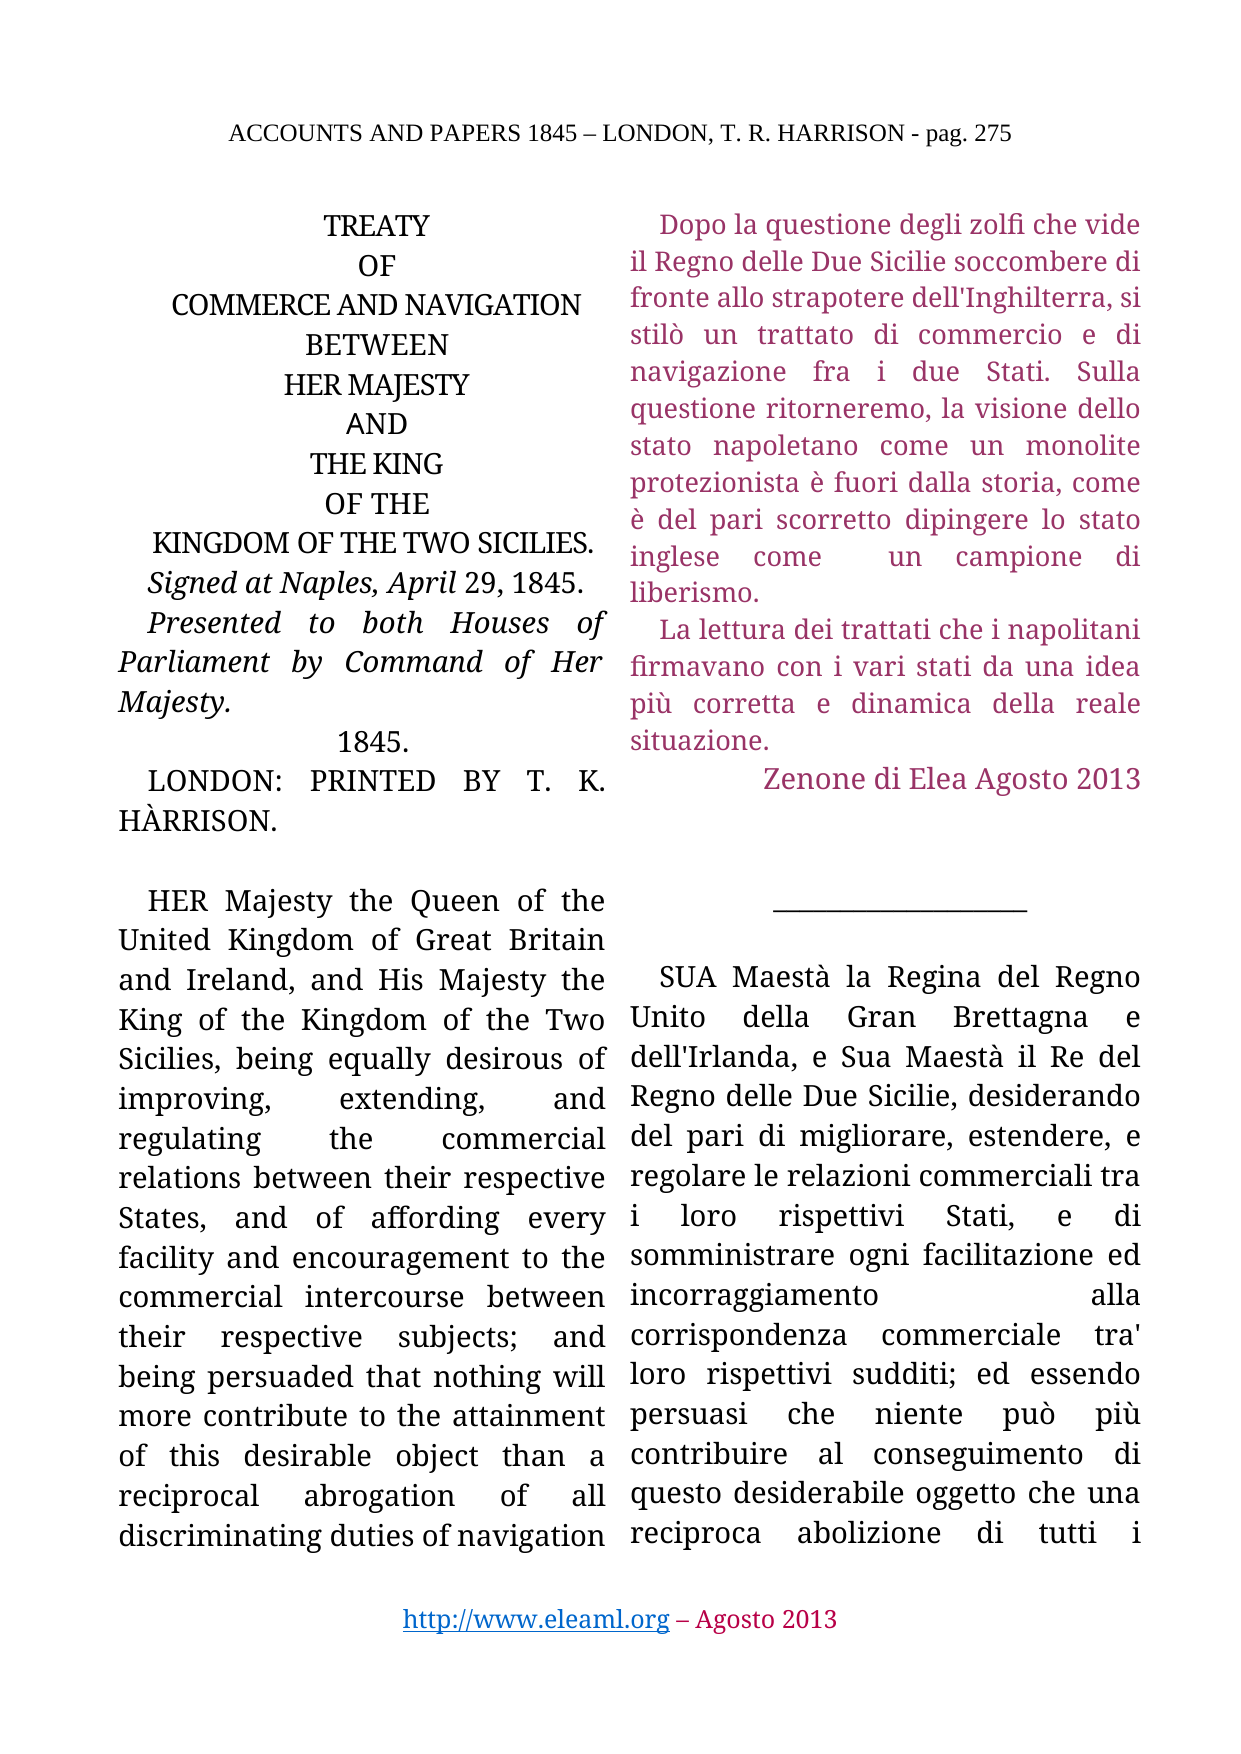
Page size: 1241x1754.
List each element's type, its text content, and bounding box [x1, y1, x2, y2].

table_header Dopo la questione degli zolfi che vide il Regno delle Due Sicilie soccombere di fronte allo strapotere dell'Inghilterra, si stilò un trattato di commercio e di navigazione fra i due Stati. Sulla questione ritorneremo, la visione dello stato napoletano come un monolite protezionista è fuori dalla storia, come è del pari scorretto dipingere lo stato inglese come un campione di liberismo. La lettura dei trattati che i napolitani firmavano con i vari stati da una idea più corretta e dinamica della reale situazione. Zenone di Elea Agosto 2013 ___________________ SUA Maestà la Regina del Regno Unito della Gran Brettagna e dell'Irlanda, e Sua Maestà il Re del Regno delle Due Sicilie, desiderando del pari di migliorare, estendere, e regolare le relazioni commerciali tra i loro rispettivi Stati, e di somministrare ogni facilitazione ed incorraggiamento alla corrispondenza commerciale tra' loro rispettivi sudditi; ed essendo persuasi che niente può più contribuire al conseguimento di questo desiderabile oggetto che una reciproca abolizione di tutti i [618, 205, 1141, 1554]
table_header TREATY OF COMMERCE AND NAVIGATION BETWEEN HER MAJESTY AND THE KING OF THE KINGDOM OF THE TWO SICILIES. Signed at Naples, April 29, 1845. Presented to both Houses of Parliament by Command of Her Majesty. 1845. LONDON: PRINTED BY T. K. HÀRRISON. HER Majesty the Queen of the United Kingdom of Great Britain and Ireland, and His Majesty the King of the Kingdom of the Two Sicilies, being equally desirous of improving, extending, and regulating the commercial relations between their respective States, and of affording every facility and encouragement to the commercial intercourse between their respective subjects; and being persuaded that nothing will more contribute to the attainment of this desirable object than a reciprocal abrogation of all discriminating duties of navigation and commerce, and of all exclusive privileges of trade hitherto enjoyed by the subjects of either Party in the dominions of the other, have appointed Plenipotentiaries to conclude a Treaty for this purpose; that is to say:— Her Majesty the Queen of the United Kingdom of Great Britain and Ireland, the Honourable William Tempie, Envoy Extraordinary and Minister Plenipotentiary of Her said Majesty at the Court of Naples; and Sir Woodbine Parish, Knight Commander of the Royal Guelphic Order; And His Majesty the King of the Kingdom of the Two Sicilies, Don Giustino Fortunato, Knight Grand Cross of the Royal and Military Constantinian Order of St. George, and of that of Francis the Ist., Minister Secretary of State of His said Majesty; and Don Michael Gravina Requesenz, Prince of Comitini, Knight Grand Cross of the Royal Order of Francis the Ist., Gentleman of the Chamber in Waiting, and Minister Secretary of State of His said Majesty; and Don Antonio Spinelli of Scalea, Commander of the Royal Order of Francis the Ist., Gentleman of the Chamber of His said Majesty, Member of the General Consulta, and Superìntendent General of the Archives of the Kingdom:— Who, after having communicated to each other their respective full powers, found to be in due and proper form, have agreed upon and concluded the following Articles:— ARTICLE I. Her Britannic Majesty confirms the abolition agreed upon by the First Article of the Convention of Commerce and Navigation between Great Britain and the Kingdom of the Two Sicilies, signed at London on the 26th of September, 1816, of all the privileges and exemptions which her subjects, their commerce and merchant ships, did enjoy within the dominions, states, and ports of His Sicilian Majesty, in virtue of the Treaty of Peace and Commerce between Great Britain and Spain, concluded at Madrid on the 13/23 May, 1667; of the Treaties of Commerce between the same Powers, signed at Utrecht the 28 November/9 December, 1713, and at Madrid the 3/14 December, 1715; and of the Convention between Great Britain and the Kingdom of Sicily, concluded at Utrecht the 25 February 1712/8 March 1713 and it is agreed in consequence, between their said Britannic and Sicilian Majesties, their heirs and successors, that the said privileges and exemptions, whether of persons, flags, or shipping, are and shall continue for ever abolished, even when the present Treaty shall cease to be in force. ARTICLE II. His Sicilian Majesty, on his part, confirms in like manner the engagement contained in the 2nd Article of the said Convention of the 26th of September, 1816, not to grant fòr the future, to the subjects of any other Power whatever, the privileges and exemptions abolished by that Convention, and to which the preceding Article refer. ARTICLE III. With respect to the personal privileges to be enjoyed by the subjects of Her Britannic Majesty in the Kingdom oi the Two Sicilies. His Sicilian Majesty engages that they shall have a free and undoubted right to travel and to reside in the territories and dominions of His said Majesty, subject to the same precautions of police which are practised towards the subjects or citizens of the most favoured nations. They shall be entitled to occupy dwellings and warehouses, and to dispose of all their personal property, of every kind and description, by sale, gift, exchange, will, or in any other way whatever, without the smallest hindrance or obstacle. They shall not be obliged to pay, under any pretence whatever, any taxes or impositions other or greater than those which are paid, or may hereafter be paid, by the subjects or citizens of the most favoured nations in the dominions of His said Sicilian Majesty. They shall be exempt from all military service, whether by land or sea; from forced loans, and from every extraordinary contribution, not general or by law established. Their dwellings, warehouses, and all premises appertaining thereto, destined for purposes of residence or commerce, shall be respected. No arbitrary search of or visit to the houses of British subjects, and no arbitrary examination or inspection whatever of the books, papers, or accounts of their trade shall be made; but such measures shall be executed only in conformity with the legal sentence of a competent tribunal. And generally, His Sicilian Majesty engages that the subjects of Her Britannic Majesty residing in his states or dominions, shall enjoy their property and personal security in as full and ample manner as his own subjects, and as the subjects or citizens of the most favoured nations. Her Britannic Majesty, on her part, engages to insure the enjoyment of the like privileges to the subjects of His Sicilian Majesty within her dominions. ARTICLE IV. The subjects of Her Britannic Majesty within the dominions of His Sicilian Majesty, shall be free to manage their own affairs themselves, or to commit those affairs to the management of any persons whom they may appoint as their broker, factor, or agent; nor shall such British subjects be restrained in their choice of persons to act in such capacities; nor shall they be called upon to pay any salary or remuneration to any person whom they shall not choose to employ. Absolute freedom shall be given in all cases, to the buyer and seller to bargain together, and to fix the price of any goods or merchandize imported into or to be exported from the dominions of His Sicilian Majesty, save and except generally such cases wherein the laws and usages of the country may require the intervention of any special agents in the dominions of His Sicilian Majesty. The same privileges shall be enjoyed in the dominions of Her Britannic Majesty, by the subjects of His Sicilian Majesty, and upon the same conditions. ARTICLE V. The subjects of Her Britannic Majesty shall not be liable, within the dominions of His Sicilian Majesty, to a, more rigorous system of examination and search by the officers of the customs, than the subjects of His Sicilian Majesty. And in like manner, the subjects of His Sicilian Majesty shall not be liable, within the dominions of Her Britannic Majesty, to a more rigorous system of examination and search than British subjects. ARTICLE VI. There shall be reciprocal liberty of commerce and navigation between the United Kingdom of Great Britain and Ireland and the Kingdom of the Two Sicilies. No duty of customs or other impost shall be charged upon any goods the produce or manufacture of one country, upon importation by sea or by land from such country into the other, other or higher than the duty or impost charged upon goods of the same kind, the produce or manufacture of, or imported from, any other country; and Her Majesty the Queen of the United Kingdom of Great Britain and Ireland, and His Majesty the King of the Two Sicilies, do hereby engage that the subjects or citizens of any other State shall not enjoy any favour, privilege, or immunity whatever in matters of commerce and navigation, which shall not also and at the same time be extended to the subjects of the other High Contracting Party; gratuitously, if the concession in favour of that other State shall have been gratuitous, and in return for a compensation as nearly as possible of proportionate value and effect, to be adjusted by mutual agreement, if the concession shall have been conditional. ARTICLE VII. Ali articles of the produce or manufacture of either country, and of their respective dominions, which can legally be imported into either country from the other, in ships of that other country, shall, when so imported, be subject to the same duties and enjoy the same privileges, whether imported in ships of the one country or in ships of the other j and in like manner all goods which can legally be exported or re-exported from either country to the other, in ships of that other country, shall, when so exported or re-exported, be subject to the same duties, and be entitled to the same privileges, drawbacks, bounties, and allowances, whether exported in ships of the one country or in ships of the other. ARTICLE VIII. No duties of tonnage, harbour, lighthouses, pilotage, quarantine, or other similar duties, of whatever nature or under whatever denomination, shall be imposed in either country upon the vessels of the other, in respect of voyages between the United Kingdom of Great Britain and Ireland, or any of the British possessions in Europe, and the Kingdom of the Two Sicilies, if laden, or in respect of any voyage if in ballast, which shall not be equally imposed in the like cases on national vessels. ARTICLE IX. In all cases in which in either Kingdom, the duty to be levied upon any goods imported from the other Kingdom shall be not a fixed rate but a proportion of the value of the goods, such ad valorem duty shall be ascertained and secured in the following manner, that is to say:—the importer shall, on making his entry for the payment of duty at the custom-house, sign a declaration stating the value of the goods at such amount as he shall deem proper; and in case the officer or officers of the customs shall be of opinion that such valuation is insufficient, he or they shall be at liberty to take the goods, on paying to the importer the value thereof according to the declaration of the importer, together with an addition of ten per cent.; and the custom-house officer shall at the same time return to the importer any duty which the importer may have paid upon such goods. ARTICLE X. It is hereby declared, that the stipulations of the present Treaty are not to be understood as applying to the navigation and carrying trade between one port and another situated in the dominions of either Contracting Party; such navigation and trade being reserved exclusively to national vessels. Vessels of either country shall, however, be permitted to load or unload part of their cargoes at one port in the dominions of either of the High Contracting Par ties, and then to proceed to complete the said loading or unloading, to any other port or ports in the same dominions. ARTICLE XI. Neither of the two Governments, nor any corporation or agent acting in behalf or under the authority of either Government, shall in the purchase of any article which, being the growth, produce, or manufacture of the one country, shall be imported into the other, give directly or indirectly, any priority or preference on account of or in reference to the national character of the vessel in which such article shall have been imported; it being the true intent and meaning of the High Contracting Parties, that no distinction or difference whatever shall be made in this respect. ARTICLE XII. Her Britannic Majesty declares that the commerce of Sicilian subjects within the United Kingdom of Great Britain and Ireland is not restrained, interrupted, or in any manner affected by the operation of any monopoly, contract, or exclusive privilege of sale or purchase whatsoever; but that the subjects of His Sicilian Majesty within, the United Kingdom of Great Britain and Ireland, have unrestrained permission to buy from and sell to whomsoever they please, and in any form and manner which may be agreed upon between the purchaser and seller, and without being obliged to give any preference or favour in consequence of any such monopoly, contract, or exclusive privilege of sale or purchase; and Her Britannic Majesty engages that no change shall in this respect be made in regard to the trade of the subjects of His Sicilian Majesty. His Sicilian Majesty engages on his part, that a like liberty in respect to purchases or sales, shall be enjoyed by Her Britannic Majesty's subjects trading to or residing in the Kingdom of the Two Sicilies: the royal Sicilian monopolies of tobacco, salt, playing cards, gunpowder, and nitre, being excepted. It being understood that nothing agreed upon in the present Treaty is opposed to the right of His Majesty the King of the Kingdom of the Two Sicilies to grant, whether to the authors or others, patents for inventions or improvements. ARTICLE XIII If any ships of war or merchant-vessels be wrecked on the coasts of either of the High Contracting Parties, such ships or vessels, or any parts thereof, and all furniture and appurtenances belonging thereunto, and all goods and merchandize which shall be saved there from, or the produce thereof, if sold, shall be faithfully restored, with the least possible delay, to the proprietors, upon being claimed by them. or by their duly authorized factors; and if there are no such proprietors or factors on the spot, then the said goods and merchandize, or the proceeds thereof, as well as all the papers found on board such wrecked ships or vessels, shall be delivered to the British or Sicilian Consul or Vice-Consul in whose district the wreck may have taken place; and such Consul, Vice-Consul, proprietors, or factors, shall pay only the expenses incurred in the preservation of the property, together with the rate of salvage and expenses of quarantine which would have been payable in the like case of a wreck of a national vessel; and the goods and merchandize saved from the wreck shall not be subject to duties unless cleared for consumption; it being understood that in case of any legal claim upon such wreck, goods, or merchandize, the same shall be referred for decision to the competent tribunals of the country. ARTICLE XIV. Her Britannic Majesty consents that as soon as the present Treaty shall be carried into effect, she will give up for ever the privilege of the reduction of ten per cent, stipulated in favour of the trade of her subjects, by the 7th Article of the Convention signed at London on the 26th of September, 1816. And His Sicilian Majesty engages on his part, that so long as this Treaty shall last, the subjects of Her Britannic Majesty shall continue to enjoy a reduction of ten per cent, upon the duties payable according to the customs tariff, upon the total of the merchandize or productions of the United Kingdom of Great Britain and Ireland, her colonies, possessions, and dependencies, imported by them into His Majesty's dominions; and further, the subjects of Her Britannic Majesty 9 shall not pay any higher duties than those which upon the like merchandize or productions shall be paid by the subjects or citizens of any other nation, conformably always to the terms of the 6th Article of the present Treaty, and the principles laid down in that Article. It is however understood, that nothing contained in this Article shall prevent or restrict the right of His Majesty the King of the Kingdom of the Two Sicilies to continue to his own subjects the enjoyment of a like reduction of ten per cent, on the custom-house duties, or to grant it, if he shall think proper, to other nations, and thus to place them in this respect on the same footing with Great Britain; and to make at any time such changes as His Majesty shall deem fit in the tariffs of his royal dominions. ARTICLE XV. The Ionian Islands being under the protection of Her Britannic Majesty, the subjects and vessels of those islands shall enjoy, in the Sicilian * dominions, all the advantages which are granted by the present Treaty to the subjects and vessels of Great Britain, as soon as the Government of the Ionian Islands shall have agreed to grant the same reciprocal advantages in those islands to the subjects and vessels of His Sicilian Majesty; it being understood that to prevent abuses, every Ionian vessel claiming the benefits of this Treaty, shall be furnished with a patent signed by the Lord High Commissioner, or by his representative. ARTICLE XVI. The commerce and navigation between the dominions of His Sicilian Majesty and Gibraltar and Malta, shall enjoy all the advantages granted to the subjects and vessels of the United Kingdom of Great Britain and Ireland, and the Kingdom of the Two Sicilies, by the present Treaty. ARTICLE XVII. As soon as the ratifications of the present Treaty shall have been exchanged, the stipulations contained in the Convention of Commerce and Navigation between Great Britain and the Kingdom of the Two Sicilies, signed at London on the 26th of September, 1816, as well as in the Additional Articles of the same date, shall be, without distinction and for ever, considered as null and void. ARTICLE XVIII The present Treaty shall be in force for the term of ten years from the date of the exchange of the ratifications thereof, and further until the end of twelve months after either of the High Contracting Parties shall have given notice to the other of its intention to terminate the same; each of the said High Contracting Parties reserving to itself the right of giving such notice at the end of the said term of ten years, or at any subsequent time. ARTICLE XIX. The present Treaty shall be ratified, and the ratifications shall be exchanged at Naples at the expiration of three months from the date of its signature, or sooner if possible. In witness whereof the respective Plenipotentiaries have signed the same, and have affixed thereto the seals of their arms. Done at Naples, the twenty-ninth day of April, one thousand eight hundred and forty-five. (L. S.) WILLIAM TEMPLE. (L. S.) WOODBINE PARISH. (L. S.) CAVE. GIUSTINO FORTUNATO. (L. S.) PRINCIPE DI COMITINI. (L. S.) ANTONIO SPINELLI. [118, 205, 618, 1554]
